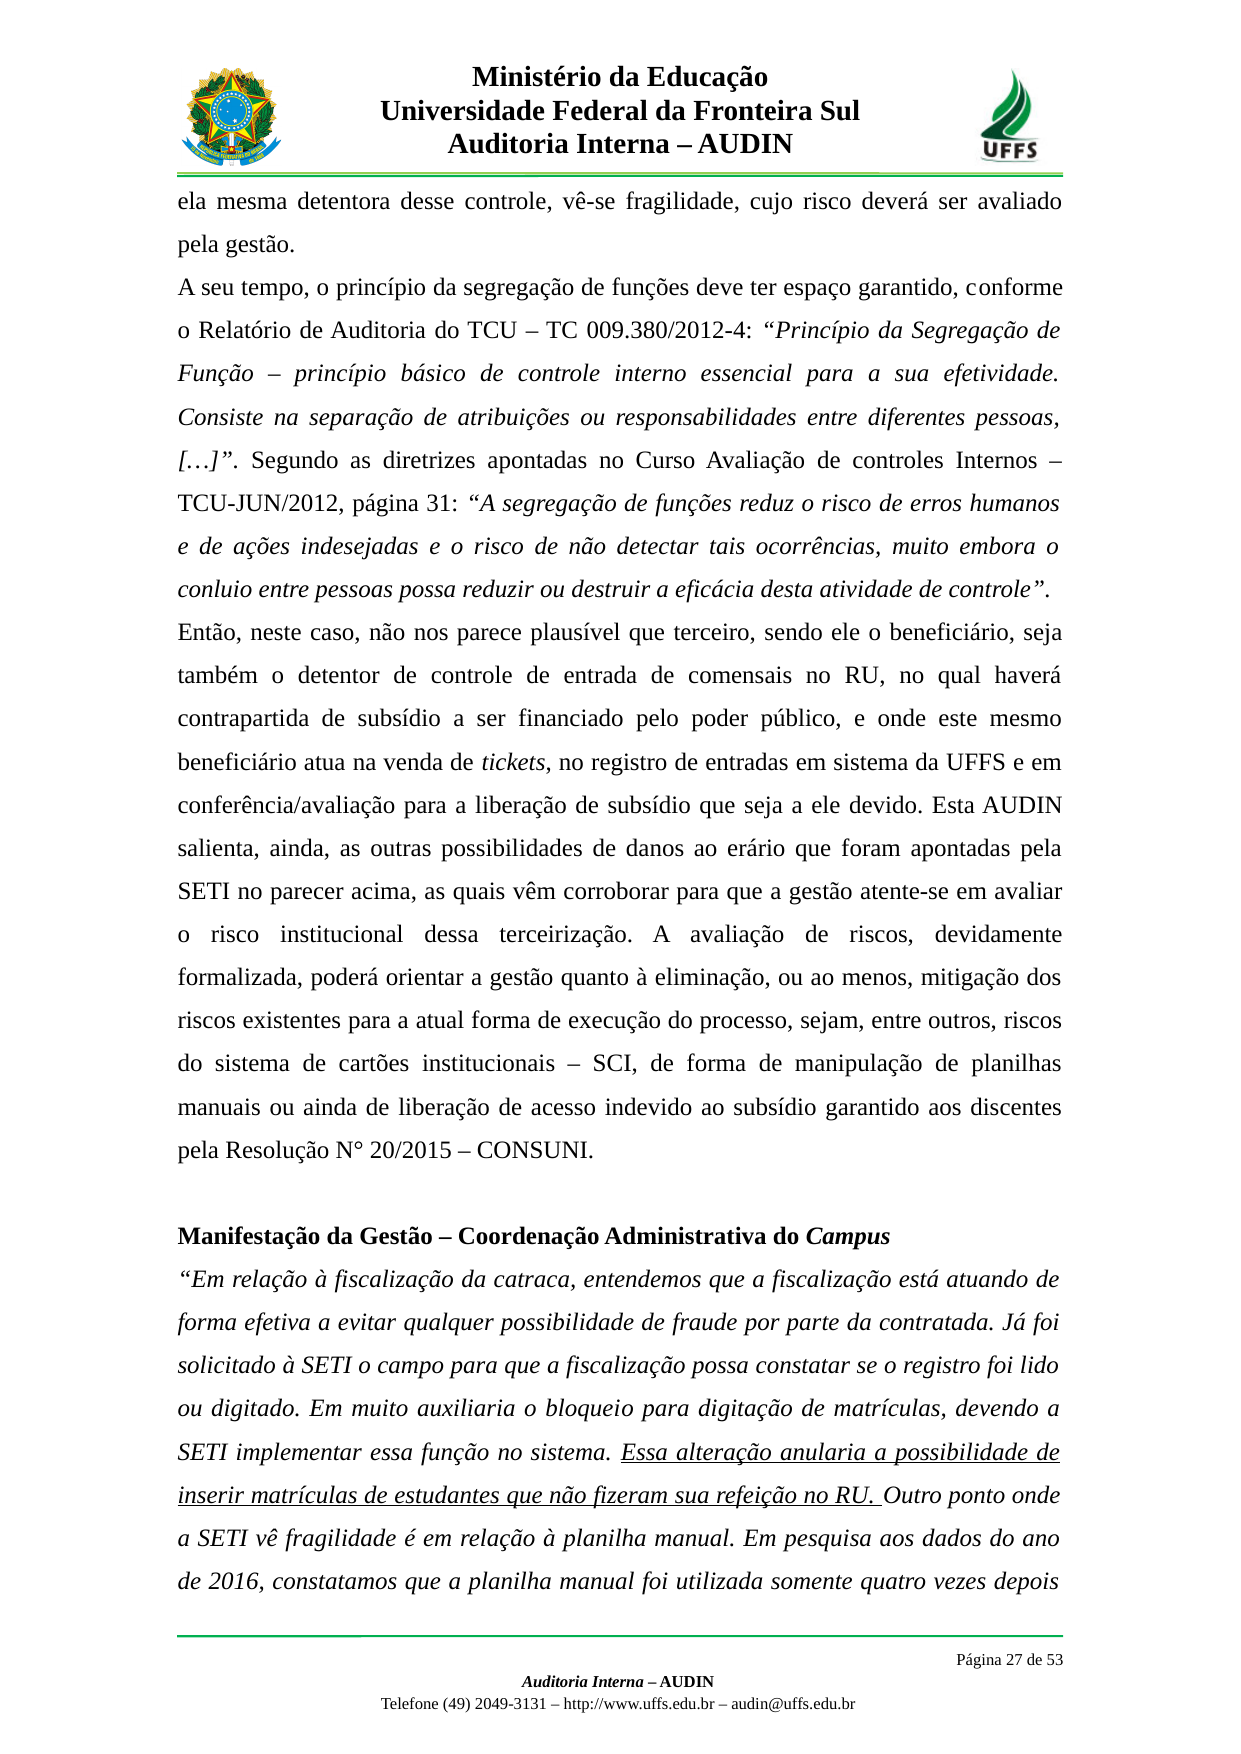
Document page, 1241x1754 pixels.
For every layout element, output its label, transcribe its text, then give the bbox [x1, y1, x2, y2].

text ela mesma detentora desse controle, vê-se fragilidade, cujo risco deverá ser avaliado pela gestão. [177, 186, 1063, 258]
text Então, neste caso, não nos parece plausível que terceiro, sendo ele o beneficiário, seja também o detentor de controle de entrada de comensais no RU, no qual haverá contrapartida de subsídio a ser financiado pelo poder público, e onde este mesmo beneficiário atua na venda de tickets, no registro de entradas em sistema da UFFS e em conferência/avaliação para a liberação de subsídio que seja a ele devido. Esta AUDIN salienta, ainda, as outras possibilidades de danos ao erário que foram apontadas pela SETI no parecer acima, as quais vêm corroborar para que a gestão atente-se em avaliar o risco institucional dessa terceirização. A avaliação de riscos, devidamente formalizada, poderá orientar a gestão quanto à eliminação, ou ao menos, mitigação dos riscos existentes para a atual forma de execução do processo, sejam, entre outros, riscos do sistema de cartões institucionais – SCI, de forma de manipulação de planilhas manuais ou ainda de liberação de acesso indevido ao subsídio garantido aos discentes pela Resolução N° 20/2015 – CONSUNI. [177, 617, 1063, 1163]
text “Em relação à fiscalização da catraca, entendemos que a fiscalização está atuando de forma efetiva a evitar qualquer possibilidade de fraude por parte da contratada. Já foi solicitado à SETI o campo para que a fiscalização possa constatar se o registro foi lido ou digitado. Em muito auxiliaria o bloqueio para digitação de matrículas, devendo a SETI implementar essa função no sistema. Essa alteração anularia a possibilidade de inserir matrículas de estudantes que não fizeram sua refeição no RU. Outro ponto onde a SETI vê fragilidade é em relação à planilha manual. Em pesquisa aos dados do ano de 2016, constatamos que a planilha manual foi utilizada somente quatro vezes depois [177, 1264, 1063, 1595]
picture [966, 68, 1054, 166]
text Manifestação da Gestão – Coordenação Administrativa do Campus [177, 1221, 1063, 1250]
text A seu tempo, o princípio da segregação de funções deve ter espaço garantido, conforme o Relatório de Auditoria do TCU – TC 009.380/2012-4: “Princípio da Segregação de Função – princípio básico de controle interno essencial para a sua efetividade. Consiste na separação de atribuições ou responsabilidades entre diferentes pessoas, […]”. Segundo as diretrizes apontadas no Curso Avaliação de controles Internos – TCU-JUN/2012, página 31: “A segregação de funções reduz o risco de erros humanos e de ações indesejadas e o risco de não detectar tais ocorrências, muito embora o conluio entre pessoas possa reduzir ou destruir a eficácia desta atividade de controle”. [177, 272, 1063, 603]
picture [181, 68, 282, 166]
